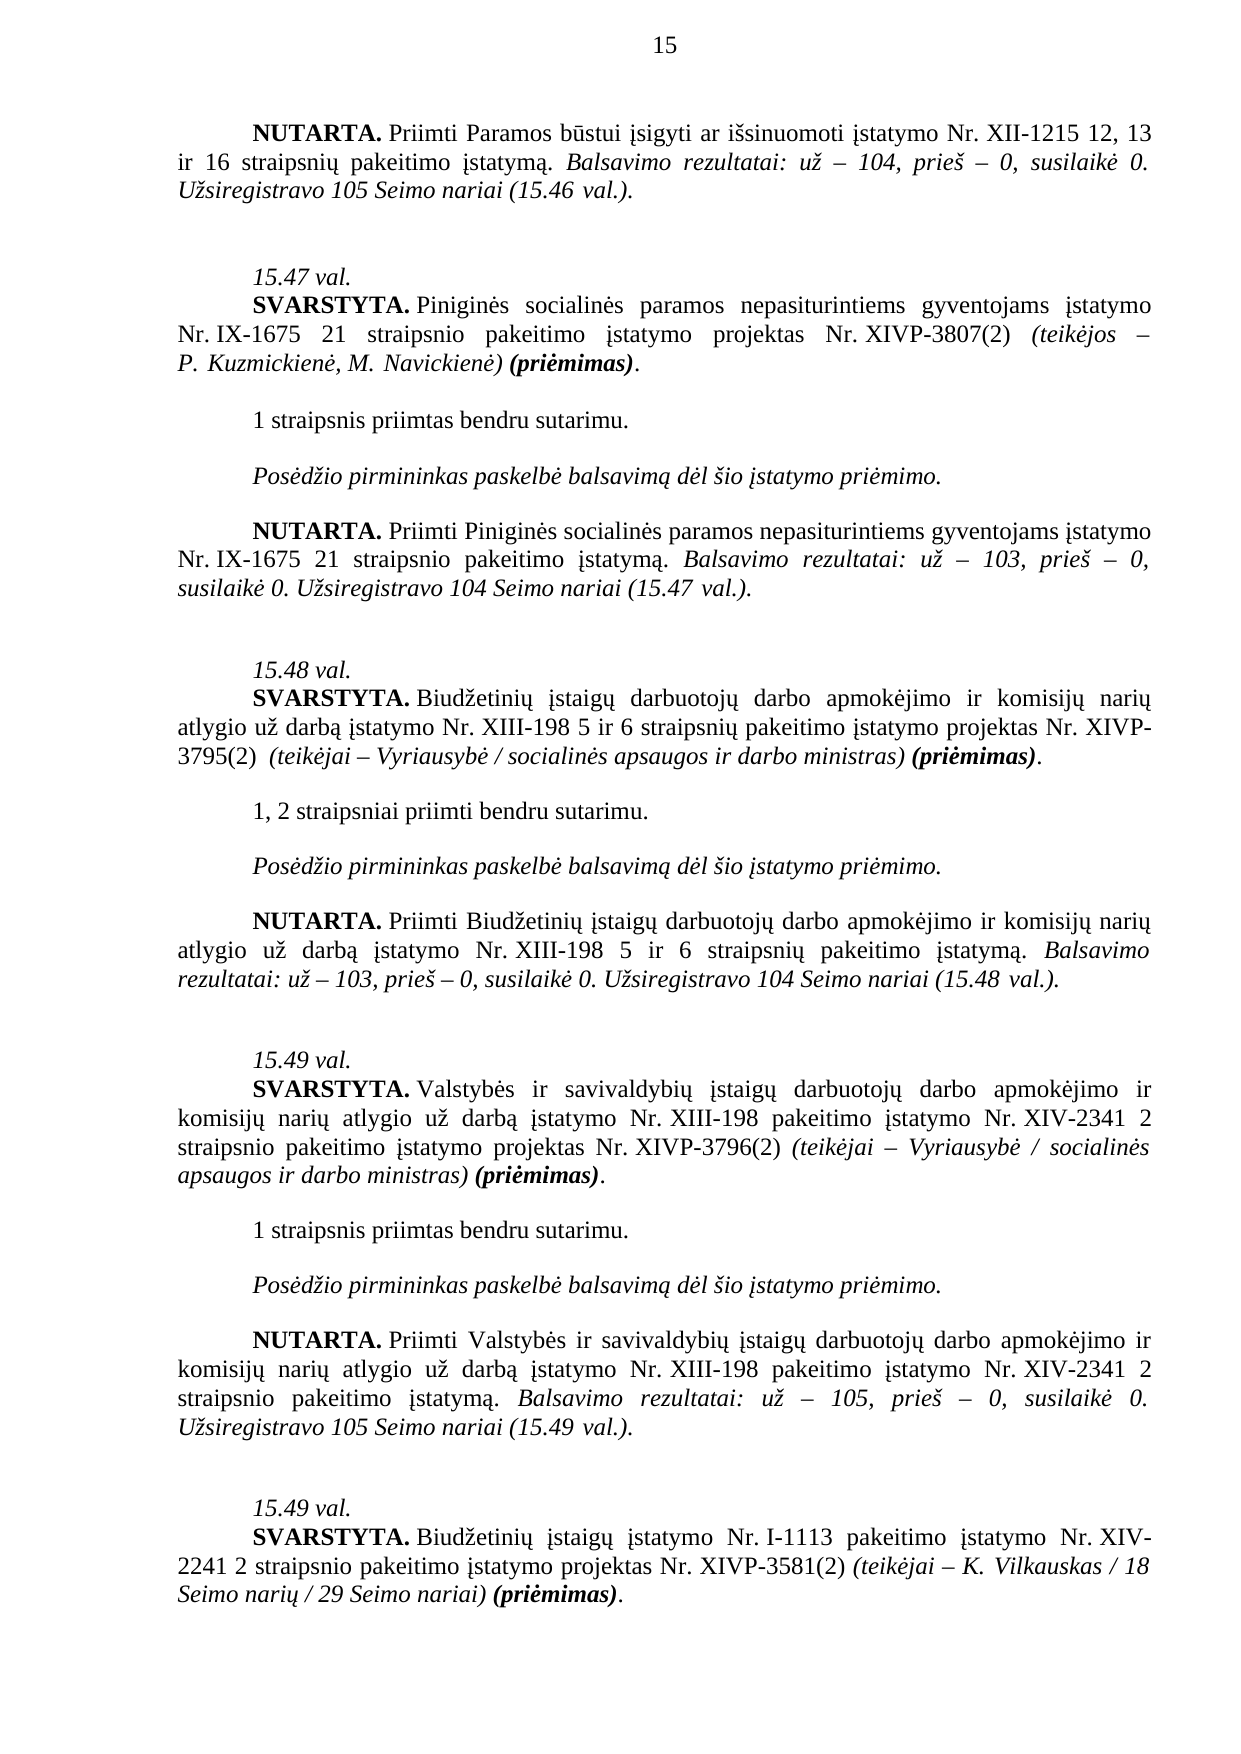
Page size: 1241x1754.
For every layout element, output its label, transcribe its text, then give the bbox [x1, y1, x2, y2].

text 15.49 val. [177, 1045, 1152, 1074]
text SVARSTYTA. Valstybės ir savivaldybių įstaigų darbuotojų darbo apmokėjimo ir komisijų narių atlygio už darbą įstatymo Nr. XIII-198 pakeitimo įstatymo Nr. XIV-2341 2 straipsnio pakeitimo įstatymo projektas Nr. XIVP-3796(2) (teikėjai – Vyriausybė / socialinės apsaugos ir darbo ministras) (priėmimas). [177, 1074, 1152, 1189]
text SVARSTYTA. Piniginės socialinės paramos nepasiturintiems gyventojams įstatymo Nr. IX-1675 21 straipsnio pakeitimo įstatymo projektas Nr. XIVP-3807(2) (teikėjos – P. Kuzmickienė, M. Navickienė) (priėmimas). [177, 291, 1152, 377]
text NUTARTA. Priimti Paramos būstui įsigyti ar išsinuomoti įstatymo Nr. XII-1215 12, 13 ir 16 straipsnių pakeitimo įstatymą. Balsavimo rezultatai: už – 104, prieš – 0, susilaikė 0. Užsiregistravo 105 Seimo nariai (15.46 val.). [177, 118, 1152, 204]
text Posėdžio pirmininkas paskelbė balsavimą dėl šio įstatymo priėmimo. [177, 1271, 1152, 1299]
text Posėdžio pirmininkas paskelbė balsavimą dėl šio įstatymo priėmimo. [177, 461, 1152, 489]
text 1 straipsnis priimtas bendru sutarimu. [177, 406, 1152, 434]
text NUTARTA. Priimti Biudžetinių įstaigų darbuotojų darbo apmokėjimo ir komisijų narių atlygio už darbą įstatymo Nr. XIII-198 5 ir 6 straipsnių pakeitimo įstatymą. Balsavimo rezultatai: už – 103, prieš – 0, susilaikė 0. Užsiregistravo 104 Seimo nariai (15.48 val.). [177, 906, 1152, 993]
text 1, 2 straipsniai priimti bendru sutarimu. [177, 796, 1152, 825]
text NUTARTA. Priimti Piniginės socialinės paramos nepasiturintiems gyventojams įstatymo Nr. IX-1675 21 straipsnio pakeitimo įstatymą. Balsavimo rezultatai: už – 103, prieš – 0, susilaikė 0. Užsiregistravo 104 Seimo nariai (15.47 val.). [177, 516, 1152, 602]
text Posėdžio pirmininkas paskelbė balsavimą dėl šio įstatymo priėmimo. [177, 851, 1152, 880]
text NUTARTA. Priimti Valstybės ir savivaldybių įstaigų darbuotojų darbo apmokėjimo ir komisijų narių atlygio už darbą įstatymo Nr. XIII-198 pakeitimo įstatymo Nr. XIV-2341 2 straipsnio pakeitimo įstatymą. Balsavimo rezultatai: už – 105, prieš – 0, susilaikė 0. Užsiregistravo 105 Seimo nariai (15.49 val.). [177, 1326, 1152, 1441]
text 15.49 val. [177, 1493, 1152, 1522]
text SVARSTYTA. Biudžetinių įstaigų įstatymo Nr. I-1113 pakeitimo įstatymo Nr. XIV-2241 2 straipsnio pakeitimo įstatymo projektas Nr. XIVP-3581(2) (teikėjai – K. Vilkauskas / 18 Seimo narių / 29 Seimo nariai) (priėmimas). [177, 1522, 1152, 1608]
text SVARSTYTA. Biudžetinių įstaigų darbuotojų darbo apmokėjimo ir komisijų narių atlygio už darbą įstatymo Nr. XIII-198 5 ir 6 straipsnių pakeitimo įstatymo projektas Nr. XIVP-3795(2) (teikėjai – Vyriausybė / socialinės apsaugos ir darbo ministras) (priėmimas). [177, 683, 1152, 770]
text 15.47 val. [177, 262, 1152, 291]
text 15.48 val. [177, 655, 1152, 683]
text 1 straipsnis priimtas bendru sutarimu. [177, 1215, 1152, 1244]
